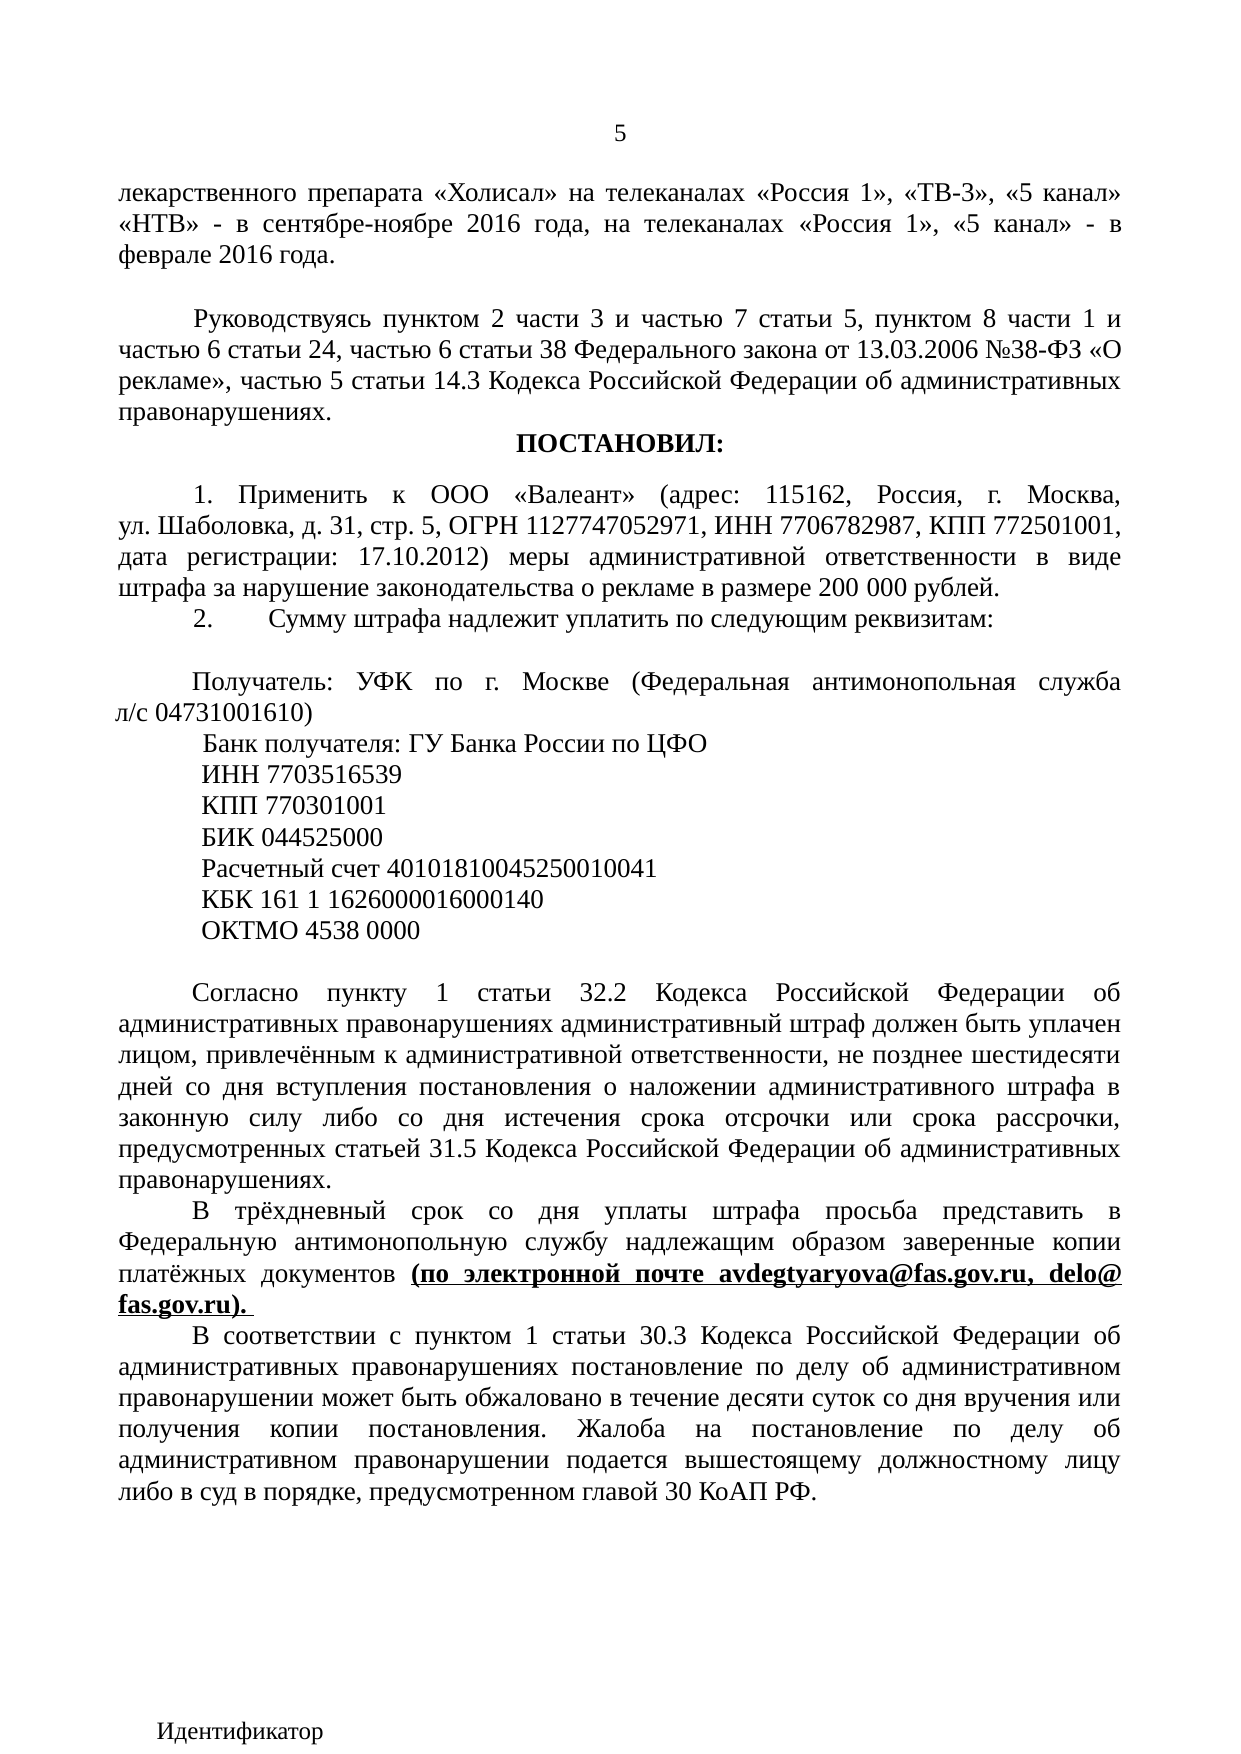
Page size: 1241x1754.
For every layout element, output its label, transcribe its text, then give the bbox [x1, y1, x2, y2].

text В трёхдневный срок со дня уплаты штрафа просьба представить в Федеральную антимонопольную службу надлежащим образом заверенные копии платёжных документов (по электронной почте avdegtyaryova@fas.gov.ru, delo@ fas.gov.ru). [118, 1194, 1122, 1319]
text 1. Применить к ООО «Валеант» (адрес: 115162, Россия, г. Москва, ул. Шаболовка, д. 31, стр. 5, ОГРН 1127747052971, ИНН 7706782987, КПП 772501001, дата регистрации: 17.10.2012) меры административной ответственности в виде штрафа за нарушение законодательства о рекламе в размере 200 000 рублей. [118, 478, 1122, 603]
text ИНН 7703516539 КПП 770301001 [201, 758, 1122, 821]
text ОКТМО 4538 0000 [201, 914, 1122, 945]
text лекарственного препарата «Холисал» на телеканалах «Россия 1», «ТВ-3», «5 канал» «НТВ» - в сентябре-ноябре 2016 года, на телеканалах «Россия 1», «5 канал» - в феврале 2016 года. [118, 176, 1122, 270]
text Расчетный счет 40101810045250010041 [201, 852, 1122, 883]
text Руководствуясь пунктом 2 части 3 и частью 7 статьи 5, пунктом 8 части 1 и частью 6 статьи 24, частью 6 статьи 38 Федерального закона от 13.03.2006 №38-ФЗ «О рекламе», частью 5 статьи 14.3 Кодекса Российской Федерации об административных правонарушениях. [118, 302, 1122, 427]
text Получатель: УФК по г. Москве (Федеральная антимонопольная служба л/с 04731001610) [115, 665, 1122, 727]
list Сумму штрафа надлежит уплатить по следующим реквизитам: [118, 603, 1122, 634]
text БИК 044525000 [201, 821, 1122, 852]
text Банк получателя: ГУ Банка России по ЦФО [202, 727, 1122, 758]
text КБК 161 1 1626000016000140 [201, 883, 1122, 914]
text В соответствии с пунктом 1 статьи 30.3 Кодекса Российской Федерации об административных правонарушениях постановление по делу об административном правонарушении может быть обжаловано в течение десяти суток со дня вручения или получения копии постановления. Жалоба на постановление по делу об административном правонарушении подается вышестоящему должностному лицу либо в суд в порядке, предусмотренном главой 30 КоАП РФ. [118, 1319, 1122, 1506]
text Согласно пункту 1 статьи 32.2 Кодекса Российской Федерации об административных правонарушениях административный штраф должен быть уплачен лицом, привлечённым к административной ответственности, не позднее шестидесяти дней со дня вступления постановления о наложении административного штрафа в законную силу либо со дня истечения срока отсрочки или срока рассрочки, предусмотренных статьей 31.5 Кодекса Российской Федерации об административных правонарушениях. [118, 976, 1122, 1194]
text ПОСТАНОВИЛ: [118, 427, 1122, 458]
